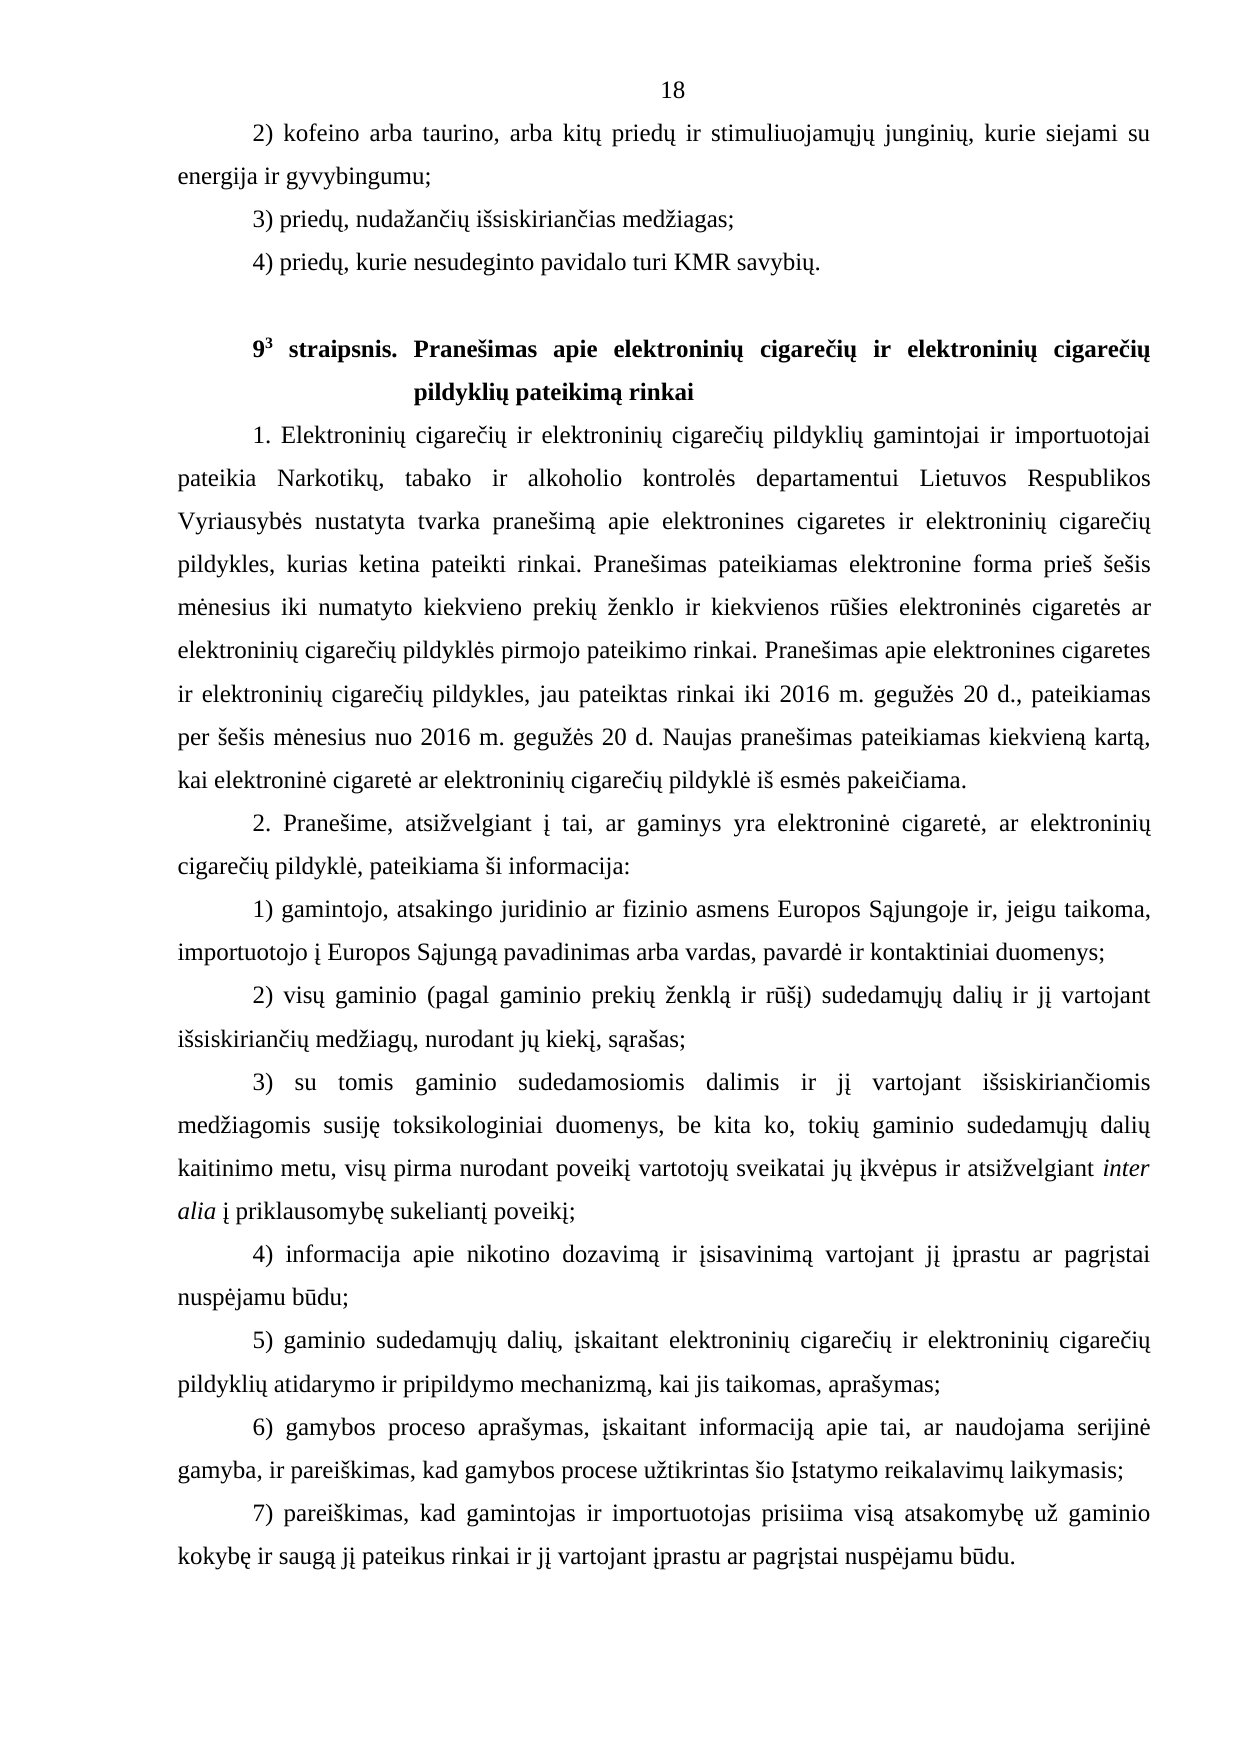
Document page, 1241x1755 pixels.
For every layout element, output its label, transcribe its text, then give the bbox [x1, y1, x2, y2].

text 3) priedų, nudažančių išsiskiriančias medžiagas; [177, 204, 1152, 233]
text 93 straipsnis. Pranešimas apie elektroninių cigarečių ir elektroninių cigarečių pildyklių pateikimą rinkai [252, 334, 1152, 406]
text 2) visų gaminio (pagal gaminio prekių ženklą ir rūšį) sudedamųjų dalių ir jį vartojant išsiskiriančių medžiagų, nurodant jų kiekį, sąrašas; [177, 981, 1152, 1052]
text 3) su tomis gaminio sudedamosiomis dalimis ir jį vartojant išsiskiriančiomis medžiagomis susiję toksikologiniai duomenys, be kita ko, tokių gaminio sudedamųjų dalių kaitinimo metu, visų pirma nurodant poveikį vartotojų sveikatai jų įkvėpus ir atsižvelgiant inter alia į priklausomybę sukeliantį poveikį; [177, 1067, 1152, 1225]
text 7) pareiškimas, kad gamintojas ir importuotojas prisiima visą atsakomybę už gaminio kokybę ir saugą jį pateikus rinkai ir jį vartojant įprastu ar pagrįstai nuspėjamu būdu. [177, 1498, 1152, 1570]
text 2. Pranešime, atsižvelgiant į tai, ar gaminys yra elektroninė cigaretė, ar elektroninių cigarečių pildyklė, pateikiama ši informacija: [177, 808, 1152, 880]
text 4) informacija apie nikotino dozavimą ir įsisavinimą vartojant jį įprastu ar pagrįstai nuspėjamu būdu; [177, 1239, 1152, 1311]
text 1) gamintojo, atsakingo juridinio ar fizinio asmens Europos Sąjungoje ir, jeigu taikoma, importuotojo į Europos Sąjungą pavadinimas arba vardas, pavardė ir kontaktiniai duomenys; [177, 894, 1152, 966]
text 2) kofeino arba taurino, arba kitų priedų ir stimuliuojamųjų junginių, kurie siejami su energija ir gyvybingumu; [177, 118, 1152, 190]
text 5) gaminio sudedamųjų dalių, įskaitant elektroninių cigarečių ir elektroninių cigarečių pildyklių atidarymo ir pripildymo mechanizmą, kai jis taikomas, aprašymas; [177, 1326, 1152, 1397]
text 6) gamybos proceso aprašymas, įskaitant informaciją apie tai, ar naudojama serijinė gamyba, ir pareiškimas, kad gamybos procese užtikrintas šio Įstatymo reikalavimų laikymasis; [177, 1412, 1152, 1484]
text 4) priedų, kurie nesudeginto pavidalo turi KMR savybių. [177, 247, 1152, 276]
text 1. Elektroninių cigarečių ir elektroninių cigarečių pildyklių gamintojai ir importuotojai pateikia Narkotikų, tabako ir alkoholio kontrolės departamentui Lietuvos Respublikos Vyriausybės nustatyta tvarka pranešimą apie elektronines cigaretes ir elektroninių cigarečių pildykles, kurias ketina pateikti rinkai. Pranešimas pateikiamas elektronine forma prieš šešis mėnesius iki numatyto kiekvieno prekių ženklo ir kiekvienos rūšies elektroninės cigaretės ar elektroninių cigarečių pildyklės pirmojo pateikimo rinkai. Pranešimas apie elektronines cigaretes ir elektroninių cigarečių pildykles, jau pateiktas rinkai iki 2016 m. gegužės 20 d., pateikiamas per šešis mėnesius nuo 2016 m. gegužės 20 d. Naujas pranešimas pateikiamas kiekvieną kartą, kai elektroninė cigaretė ar elektroninių cigarečių pildyklė iš esmės pakeičiama. [177, 420, 1152, 794]
